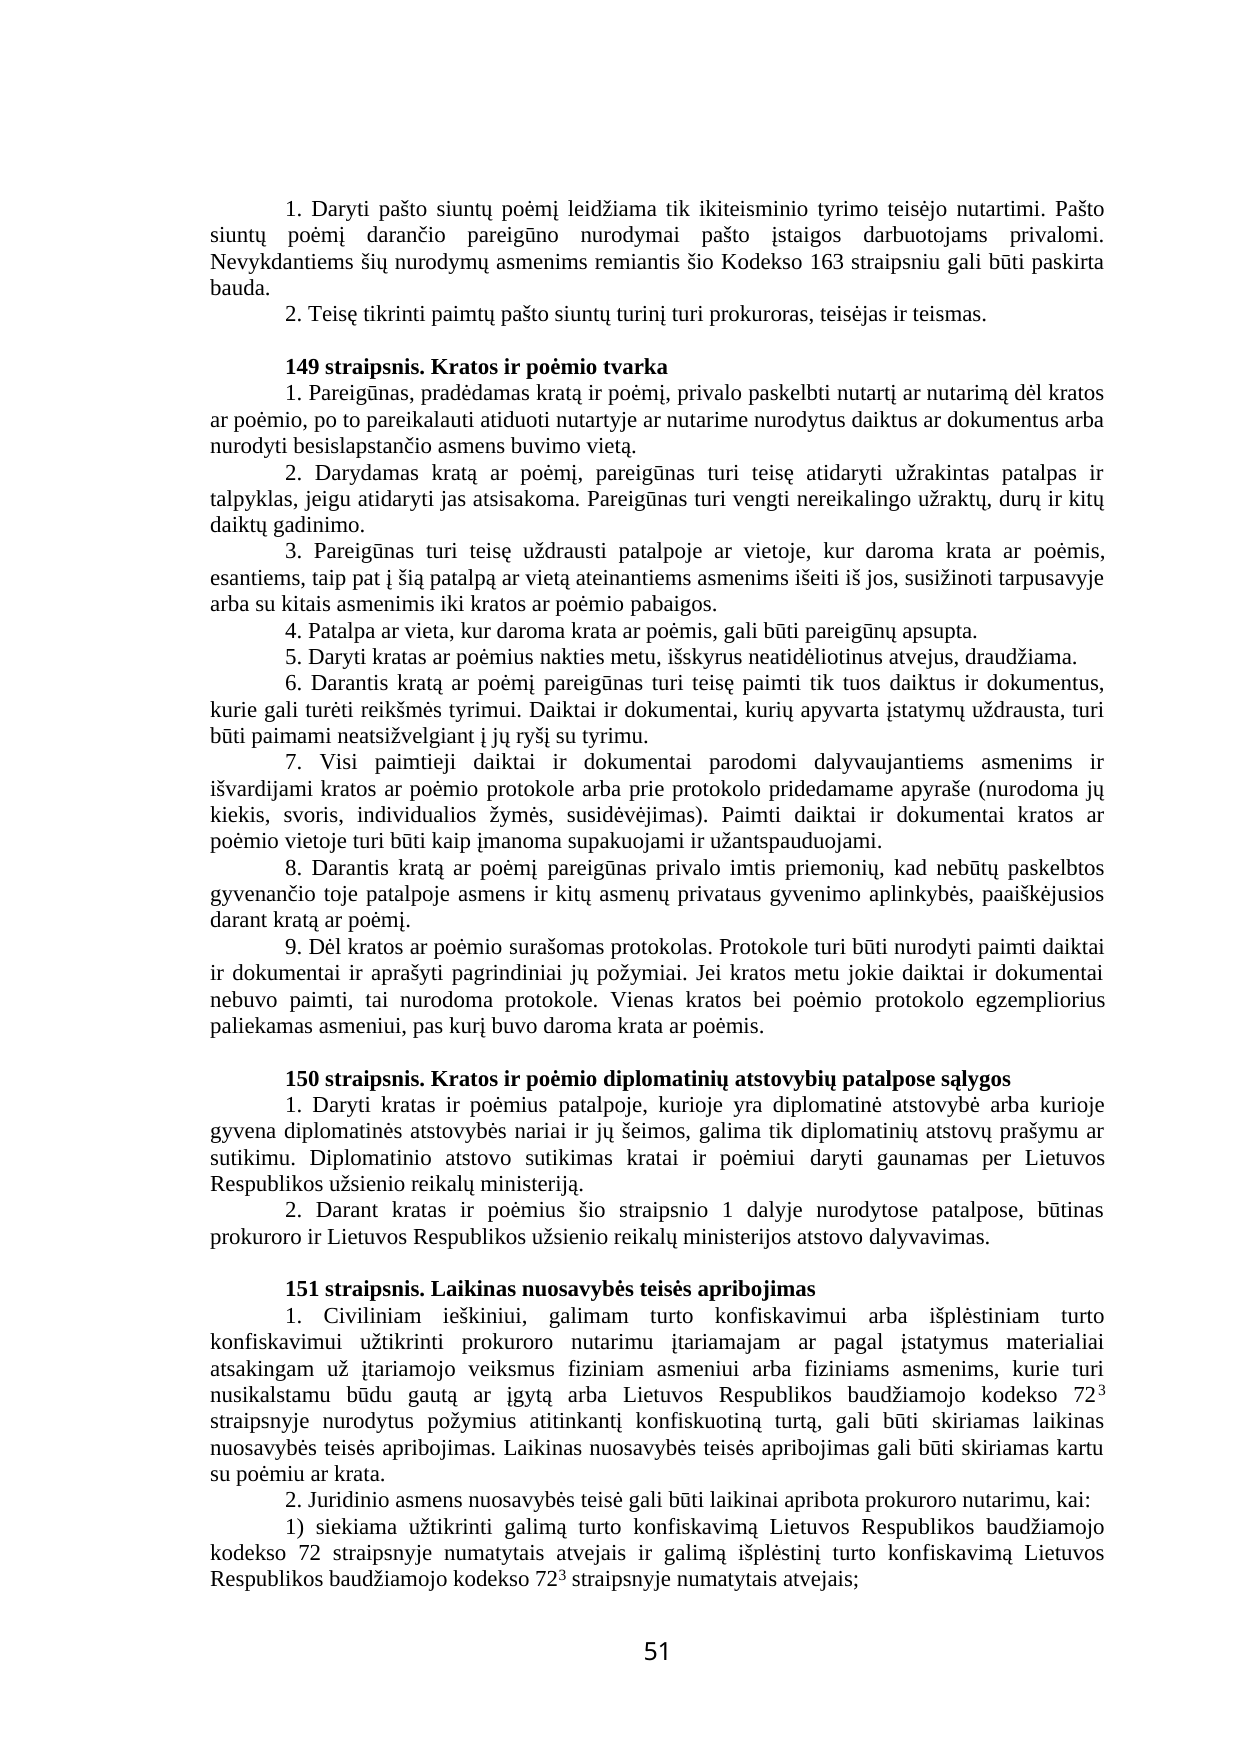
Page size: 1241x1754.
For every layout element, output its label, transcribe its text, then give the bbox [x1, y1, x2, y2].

text 1. Civiliniam ieškiniui, galimam turto konfiskavimui arba išplėstiniam turto konfiskavimui užtikrinti prokuroro nutarimu įtariamajam ar pagal įstatymus materialiai atsakingam už įtariamojo veiksmus fiziniam asmeniui arba fiziniams asmenims, kurie turi nusikalstamu būdu gautą ar įgytą arba Lietuvos Respublikos baudžiamojo kodekso 723 straipsnyje nurodytus požymius atitinkantį konfiskuotiną turtą, gali būti skiriamas laikinas nuosavybės teisės apribojimas. Laikinas nuosavybės teisės apribojimas gali būti skiriamas kartu su poėmiu ar krata. [210, 1302, 1106, 1486]
text 9. Dėl kratos ar poėmio surašomas protokolas. Protokole turi būti nurodyti paimti daiktai ir dokumentai ir aprašyti pagrindiniai jų požymiai. Jei kratos metu jokie daiktai ir dokumentai nebuvo paimti, tai nurodoma protokole. Vienas kratos bei poėmio protokolo egzempliorius paliekamas asmeniui, pas kurį buvo daroma krata ar poėmis. [210, 933, 1106, 1038]
text 1. Pareigūnas, pradėdamas kratą ir poėmį, privalo paskelbti nutartį ar nutarimą dėl kratos ar poėmio, po to pareikalauti atiduoti nutartyje ar nutarime nurodytus daiktus ar dokumentus arba nurodyti besislapstančio asmens buvimo vietą. [210, 379, 1106, 458]
text 150 straipsnis. Kratos ir poėmio diplomatinių atstovybių patalpose sąlygos [285, 1065, 1106, 1091]
text 6. Darantis kratą ar poėmį pareigūnas turi teisę paimti tik tuos daiktus ir dokumentus, kurie gali turėti reikšmės tyrimui. Daiktai ir dokumentai, kurių apyvarta įstatymų uždrausta, turi būti paimami neatsižvelgiant į jų ryšį su tyrimu. [210, 669, 1106, 748]
text 5. Daryti kratas ar poėmius nakties metu, išskyrus neatidėliotinus atvejus, draudžiama. [210, 643, 1106, 669]
text 2. Juridinio asmens nuosavybės teisė gali būti laikinai apribota prokuroro nutarimu, kai: [210, 1486, 1106, 1513]
text 1) siekiama užtikrinti galimą turto konfiskavimą Lietuvos Respublikos baudžiamojo kodekso 72 straipsnyje numatytais atvejais ir galimą išplėstinį turto konfiskavimą Lietuvos Respublikos baudžiamojo kodekso 723 straipsnyje numatytais atvejais; [210, 1513, 1106, 1592]
text 3. Pareigūnas turi teisę uždrausti patalpoje ar vietoje, kur daroma krata ar poėmis, esantiems, taip pat į šią patalpą ar vietą ateinantiems asmenims išeiti iš jos, susižinoti tarpusavyje arba su kitais asmenimis iki kratos ar poėmio pabaigos. [210, 538, 1106, 617]
text 2. Darant kratas ir poėmius šio straipsnio 1 dalyje nurodytose patalpose, būtinas prokuroro ir Lietuvos Respublikos užsienio reikalų ministerijos atstovo dalyvavimas. [210, 1196, 1106, 1249]
text 149 straipsnis. Kratos ir poėmio tvarka [210, 353, 1106, 379]
text 2. Teisę tikrinti paimtų pašto siuntų turinį turi prokuroras, teisėjas ir teismas. [210, 300, 1106, 327]
text 7. Visi paimtieji daiktai ir dokumentai parodomi dalyvaujantiems asmenims ir išvardijami kratos ar poėmio protokole arba prie protokolo pridedamame apyraše (nurodoma jų kiekis, svoris, individualios žymės, susidėvėjimas). Paimti daiktai ir dokumentai kratos ar poėmio vietoje turi būti kaip įmanoma supakuojami ir užantspauduojami. [210, 748, 1106, 854]
text 151 straipsnis. Laikinas nuosavybės teisės apribojimas [210, 1276, 1106, 1302]
text 2. Darydamas kratą ar poėmį, pareigūnas turi teisę atidaryti užrakintas patalpas ir talpyklas, jeigu atidaryti jas atsisakoma. Pareigūnas turi vengti nereikalingo užraktų, durų ir kitų daiktų gadinimo. [210, 458, 1106, 538]
text 1. Daryti kratas ir poėmius patalpoje, kurioje yra diplomatinė atstovybė arba kurioje gyvena diplomatinės atstovybės nariai ir jų šeimos, galima tik diplomatinių atstovų prašymu ar sutikimu. Diplomatinio atstovo sutikimas kratai ir poėmiui daryti gaunamas per Lietuvos Respublikos užsienio reikalų ministeriją. [210, 1091, 1106, 1196]
text 8. Darantis kratą ar poėmį pareigūnas privalo imtis priemonių, kad nebūtų paskelbtos gyvenančio toje patalpoje asmens ir kitų asmenų privataus gyvenimo aplinkybės, paaiškėjusios darant kratą ar poėmį. [210, 854, 1106, 933]
text 4. Patalpa ar vieta, kur daroma krata ar poėmis, gali būti pareigūnų apsupta. [210, 617, 1106, 643]
text 1. Daryti pašto siuntų poėmį leidžiama tik ikiteisminio tyrimo teisėjo nutartimi. Pašto siuntų poėmį darančio pareigūno nurodymai pašto įstaigos darbuotojams privalomi. Nevykdantiems šių nurodymų asmenims remiantis šio Kodekso 163 straipsniu gali būti paskirta bauda. [210, 195, 1106, 300]
